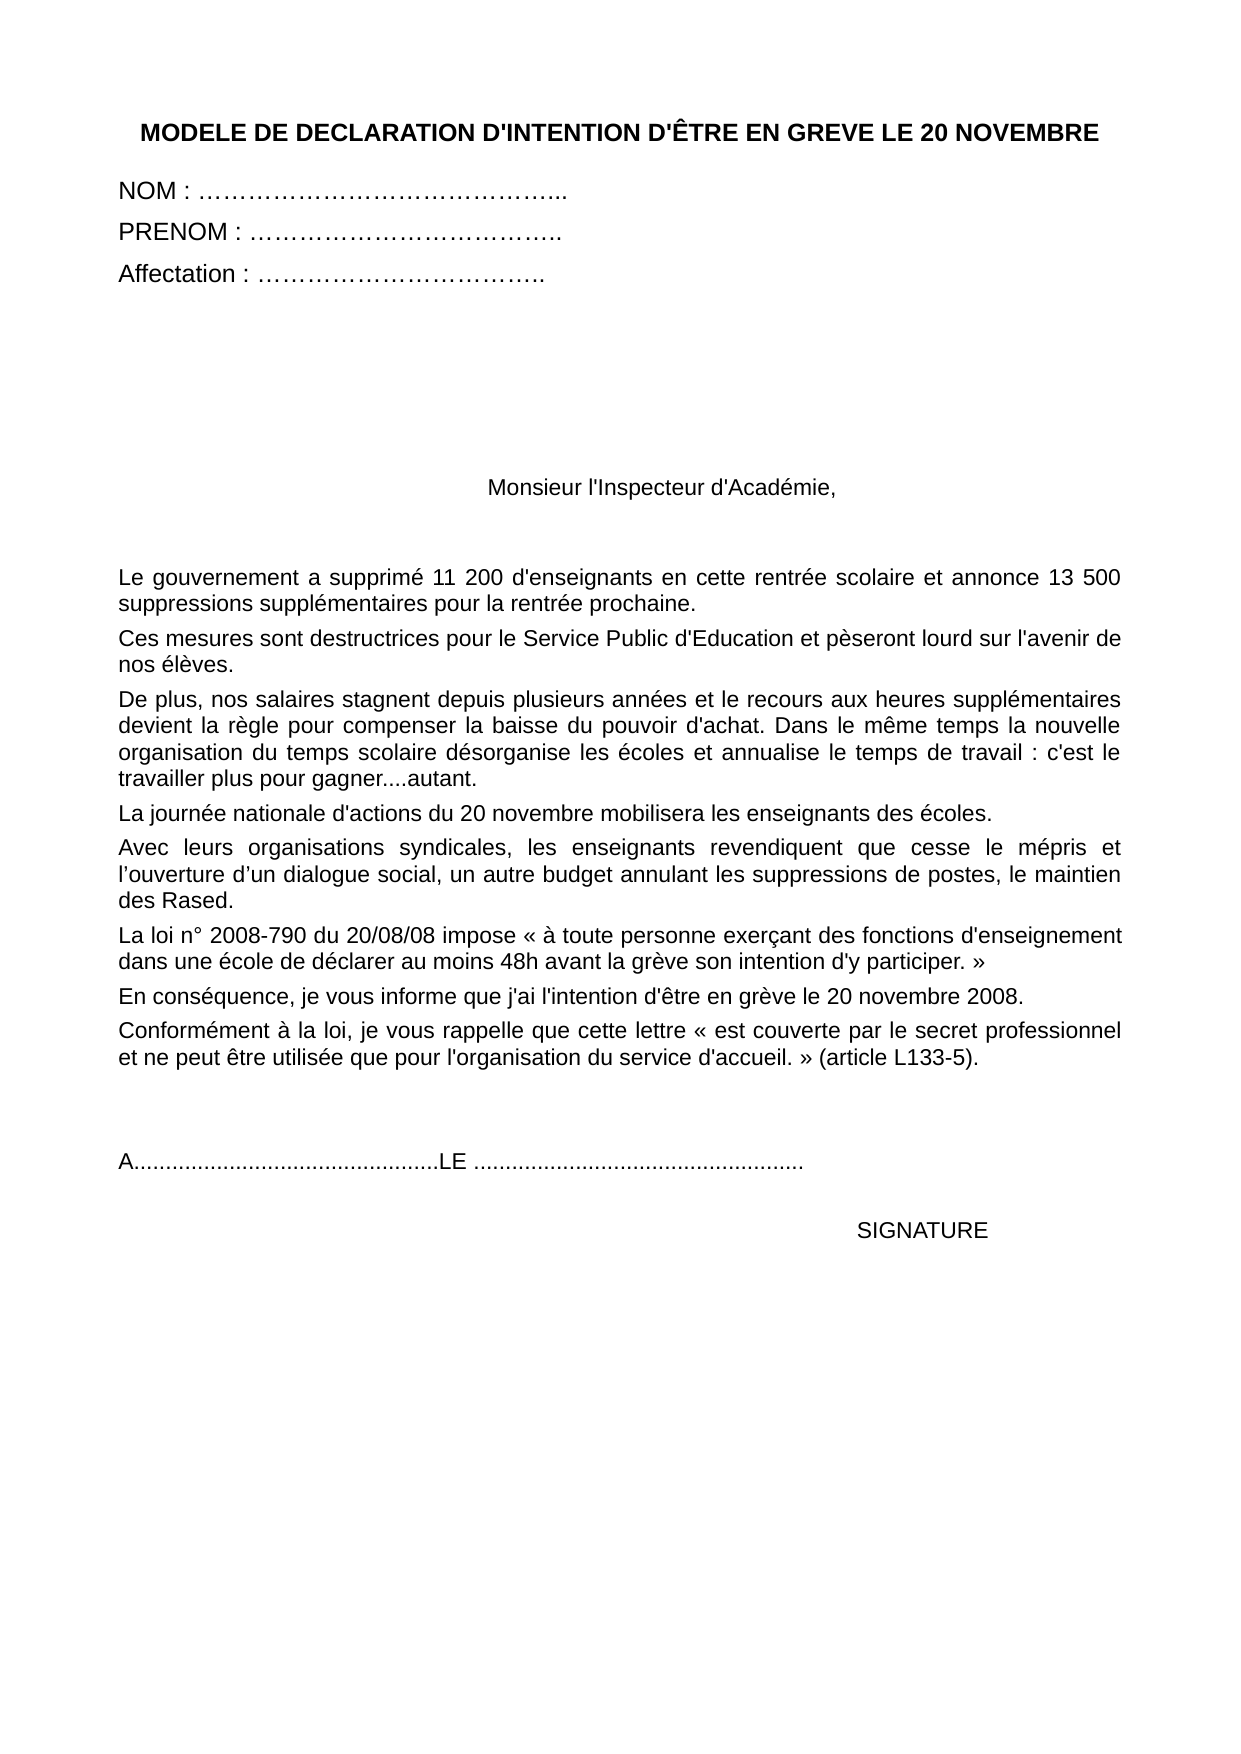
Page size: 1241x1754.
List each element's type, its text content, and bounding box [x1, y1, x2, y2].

text Le gouvernement a supprimé 11 200 d'enseignants en cette rentrée scolaire et annonce 13 500 suppressions supplémentaires pour la rentrée prochaine. [118, 564, 1122, 616]
text La journée nationale d'actions du 20 novembre mobilisera les enseignants des écoles. [118, 799, 1122, 826]
text Conformément à la loi, je vous rappelle que cette lettre « est couverte par le secret professionnel et ne peut être utilisée que pour l'organisation du service d'accueil. » (article L133-5). [118, 1017, 1122, 1070]
text NOM : ……………………………………... [118, 176, 1122, 205]
text En conséquence, je vous informe que j'ai l'intention d'être en grève le 20 novembre 2008. [118, 983, 1122, 1009]
text Avec leurs organisations syndicales, les enseignants revendiquent que cesse le mépris et l’ouverture d’un dialogue social, un autre budget annulant les suppressions de postes, le maintien des Rased. [118, 834, 1122, 913]
text MODELE DE DECLARATION D'INTENTION D'ÊTRE EN GREVE LE 20 NOVEMBRE [118, 118, 1122, 147]
text Ces mesures sont destructrices pour le Service Public d'Education et pèseront lourd sur l'avenir de nos élèves. [118, 625, 1122, 677]
text SIGNATURE [118, 1217, 1122, 1243]
text La loi n° 2008-790 du 20/08/08 impose « à toute personne exerçant des fonctions d'enseignement dans une école de déclarer au moins 48h avant la grève son intention d'y participer. » [118, 922, 1122, 974]
text A................................................LE .................................................... [118, 1148, 1122, 1174]
text Monsieur l'Inspecteur d'Académie, [118, 473, 1122, 500]
text De plus, nos salaires stagnent depuis plusieurs années et le recours aux heures supplémentaires devient la règle pour compenser la baisse du pouvoir d'achat. Dans le même temps la nouvelle organisation du temps scolaire désorganise les écoles et annualise le temps de travail : c'est le travailler plus pour gagner....autant. [118, 686, 1122, 791]
text Affectation : …………………………….. [118, 258, 1122, 287]
text PRENOM : ……………………………….. [118, 217, 1122, 246]
